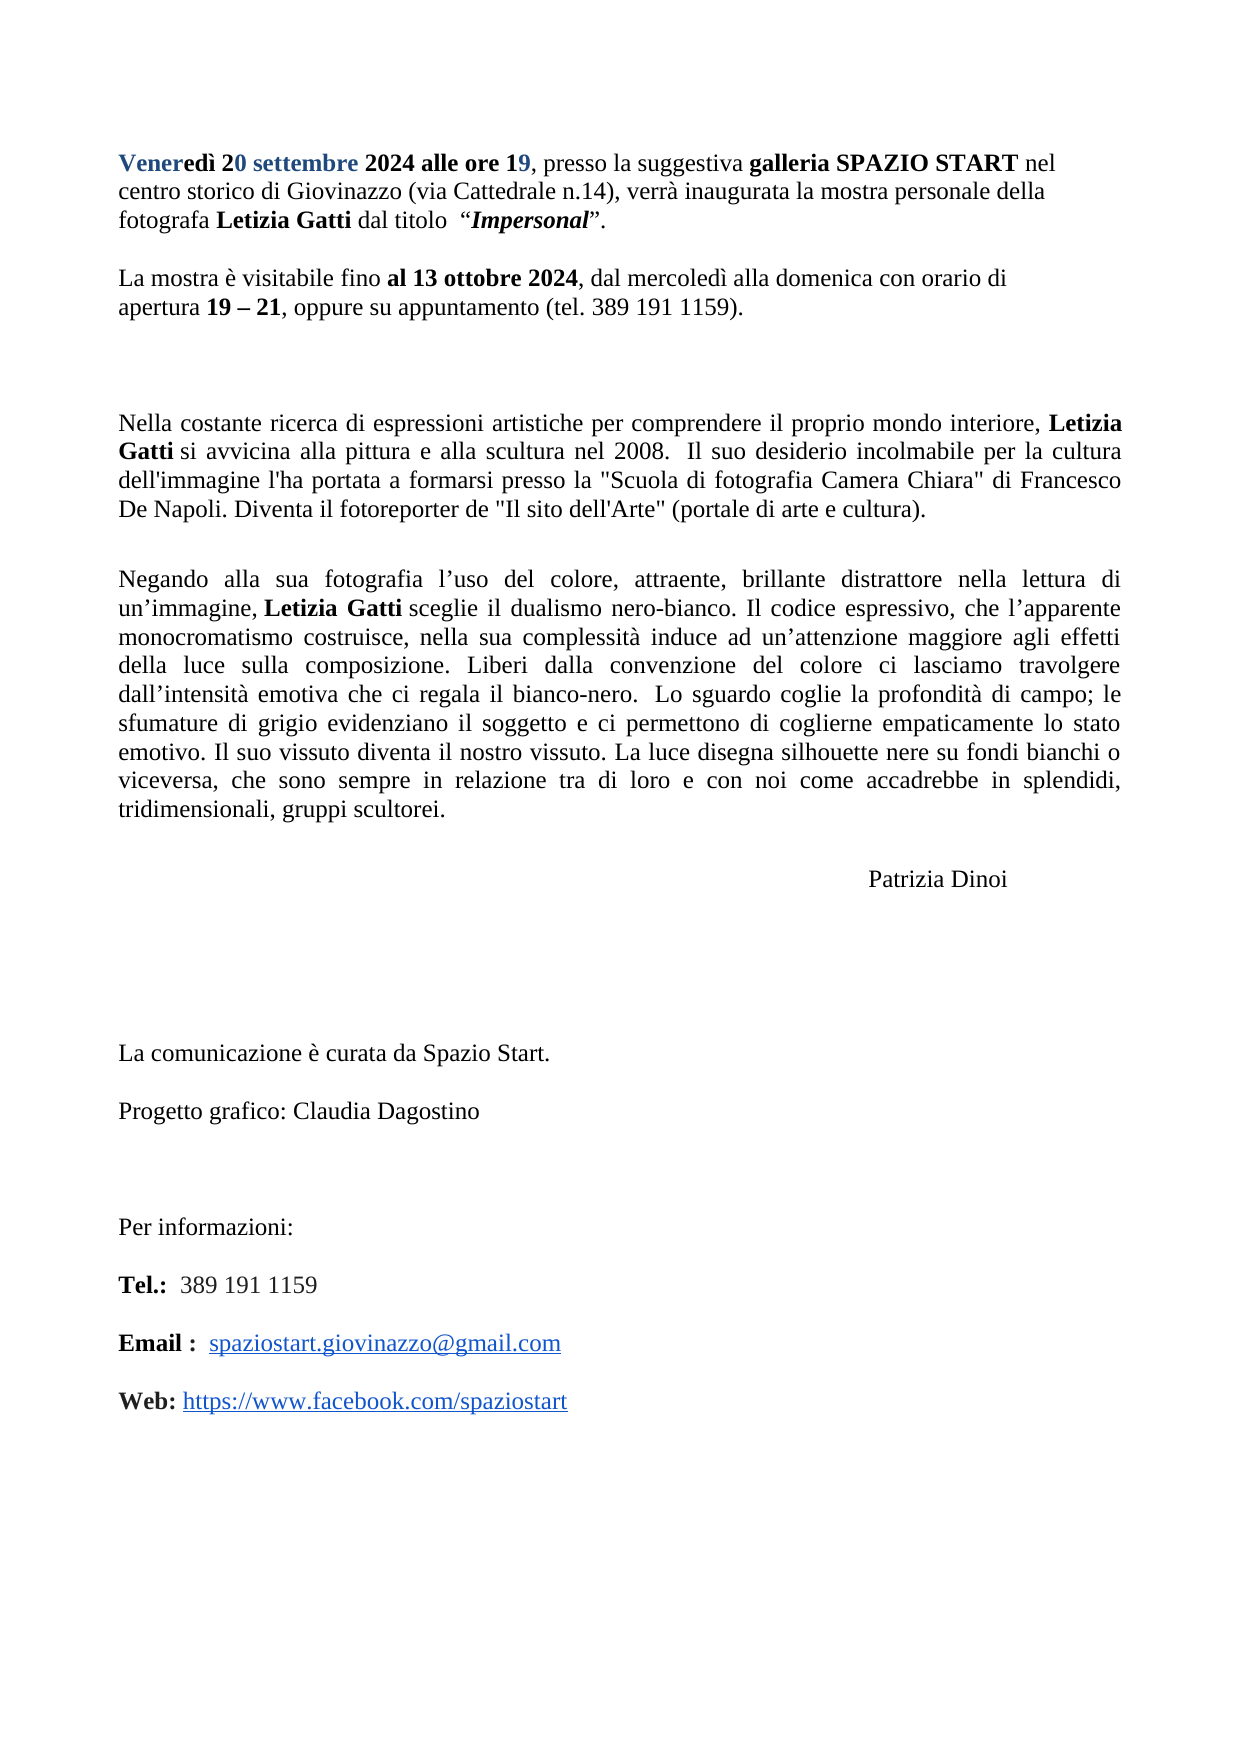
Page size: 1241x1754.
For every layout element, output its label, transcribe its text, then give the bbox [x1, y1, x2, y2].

text Patrizia Dinoi [793, 864, 1122, 893]
text Tel.: 389 191 1159 [118, 1270, 1122, 1299]
text Veneredì 20 settembre 2024 alle ore 19, presso la suggestiva galleria SPAZIO START nel centro storico di Giovinazzo (via Cattedrale n.14), verrà inaugurata la mostra personale della fotografa Letizia Gatti dal titolo “Impersonal”. [118, 148, 1122, 234]
text Per informazioni: [118, 1212, 1122, 1241]
text La comunicazione è curata da Spazio Start. [118, 1038, 1122, 1067]
text Negando alla sua fotografia l’uso del colore, attraente, brillante distrattore nella lettura di un’immagine, Letizia Gatti sceglie il dualismo nero-bianco. Il codice espressivo, che l’apparente monocromatismo costruisce, nella sua complessità induce ad un’attenzione maggiore agli effetti della luce sulla composizione. Liberi dalla convenzione del colore ci lasciamo travolgere dall’intensità emotiva che ci regala il bianco-nero. Lo sguardo coglie la profondità di campo; le sfumature di grigio evidenziano il soggetto e ci permettono di coglierne empaticamente lo stato emotivo. Il suo vissuto diventa il nostro vissuto. La luce disegna silhouette nere su fondi bianchi o viceversa, che sono sempre in relazione tra di loro e con noi come accadrebbe in splendidi, tridimensionali, gruppi scultorei. [118, 564, 1122, 823]
text La mostra è visitabile fino al 13 ottobre 2024, dal mercoledì alla domenica con orario di apertura 19 – 21, oppure su appuntamento (tel. 389 191 1159). [118, 263, 1122, 321]
text Email : spaziostart.giovinazzo@gmail.com [118, 1328, 1122, 1357]
text Nella costante ricerca di espressioni artistiche per comprendere il proprio mondo interiore, Letizia Gatti si avvicina alla pittura e alla scultura nel 2008. Il suo desiderio incolmabile per la cultura dell'immagine l'ha portata a formarsi presso la "Scuola di fotografia Camera Chiara" di Francesco De Napoli. Diventa il fotoreporter de "Il sito dell'Arte" (portale di arte e cultura). [118, 408, 1122, 523]
text Progetto grafico: Claudia Dagostino [118, 1096, 1122, 1125]
text Web: https://www.facebook.com/spaziostart [118, 1386, 1122, 1414]
